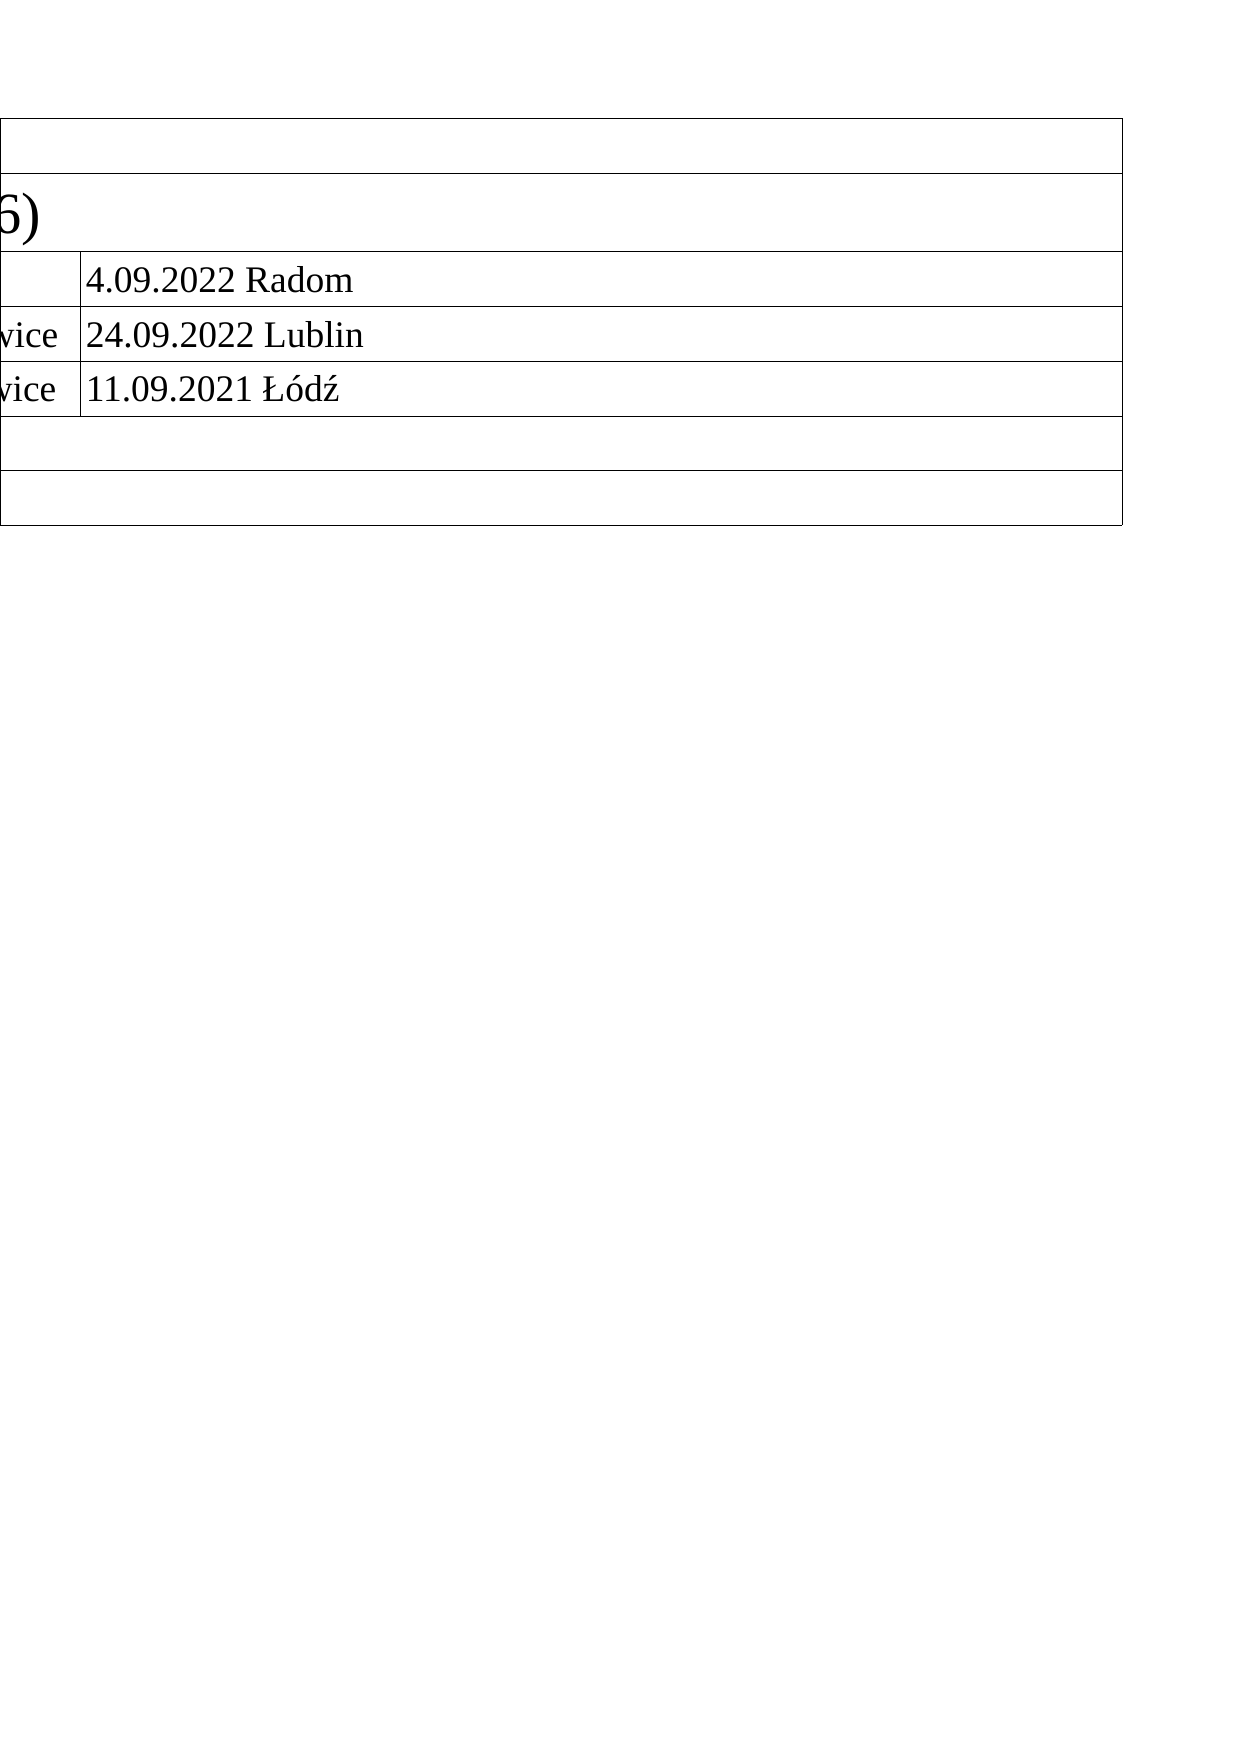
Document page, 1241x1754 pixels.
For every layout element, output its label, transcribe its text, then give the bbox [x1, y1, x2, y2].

table_cell Juventa-Cerrad Starachowice [1, 307, 80, 361]
table_cell Bieg na 1000 m z przeszkodami młodziczki (U16) [1, 174, 1122, 251]
table_cell Dane w zestawieniach według stanu na 1 marca 2023 r. [1, 471, 1122, 525]
table_cell 11.09.2021 Łódź [81, 362, 1122, 416]
table_cell [1, 417, 1122, 470]
table_cell [1, 119, 1122, 173]
table_cell 24.09.2022 Lublin [81, 307, 1122, 361]
table_cell Juventa-Kobex Starachowice [1, 362, 80, 416]
table_cell Wisła Junior Sandomierz [1, 252, 80, 306]
table_cell 4.09.2022 Radom [81, 252, 1122, 306]
